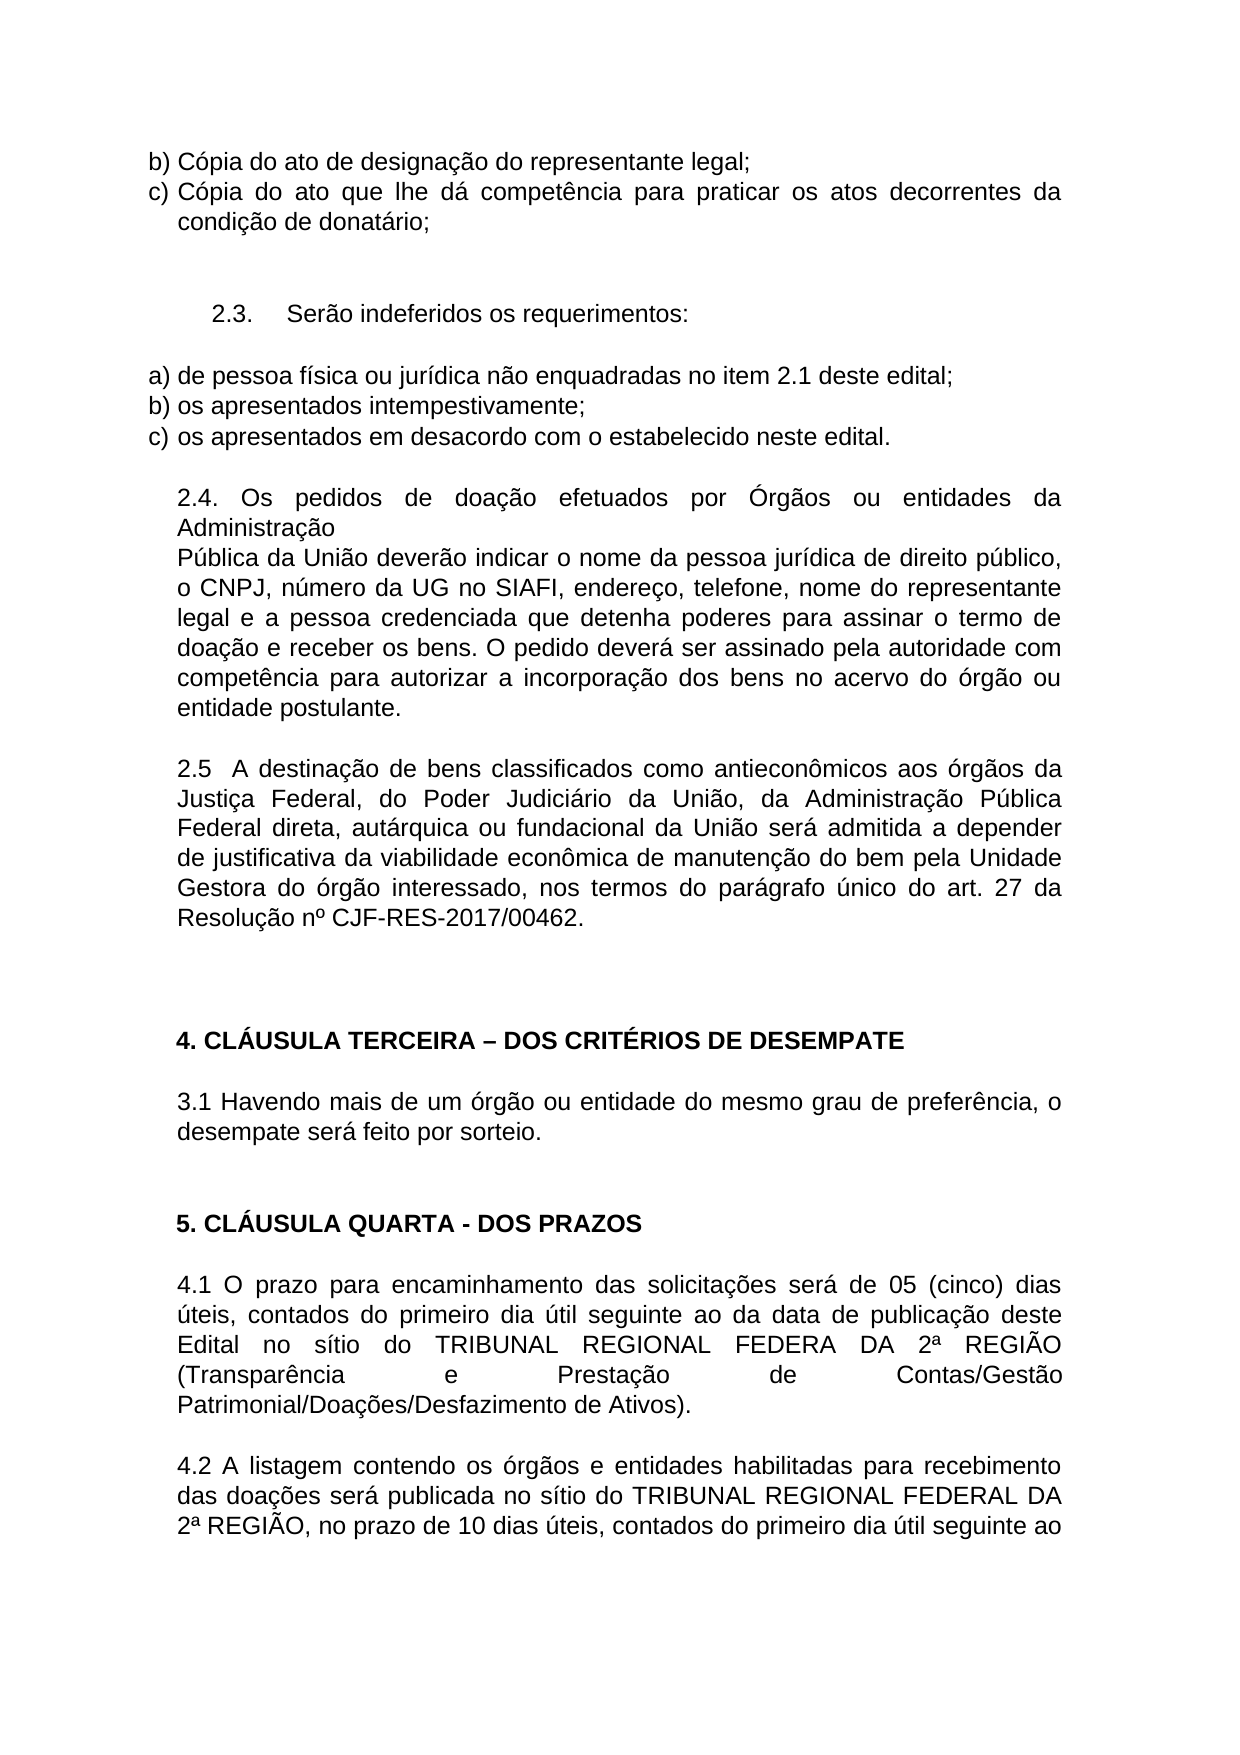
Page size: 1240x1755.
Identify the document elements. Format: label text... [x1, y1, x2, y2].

text 2.5 A destinação de bens classificados como antieconômicos aos órgãos da Justiça Federal, do Poder Judiciário da União, da Administração Pública Federal direta, autárquica ou fundacional da União será admitida a depender de justificativa da viabilidade econômica de manutenção do bem pela Unidade Gestora do órgão interessado, nos termos do parágrafo único do art. 27 da Resolução nº CJF-RES-2017/00462. [177, 754, 1063, 932]
text 3.1 Havendo mais de um órgão ou entidade do mesmo grau de preferência, o desempate será feito por sorteio. [177, 1087, 1063, 1146]
list Cópia do ato que lhe dá competência para praticar os atos decorrentes da condição de donatário; [148, 177, 1063, 236]
text 2.4. Os pedidos de doação efetuados por Órgãos ou entidades da Administração [177, 483, 1063, 541]
subtitle CLÁUSULA QUARTA - DOS PRAZOS [176, 1209, 1063, 1238]
list os apresentados em desacordo com o estabelecido neste edital. [148, 422, 1063, 450]
list os apresentados intempestivamente; [148, 391, 1063, 420]
subtitle CLÁUSULA TERCEIRA – DOS CRITÉRIOS DE DESEMPATE [176, 1026, 1063, 1054]
text 4.2 A listagem contendo os órgãos e entidades habilitadas para recebimento das doações será publicada no sítio do TRIBUNAL REGIONAL FEDERAL DA 2ª REGIÃO, no prazo de 10 dias úteis, contados do primeiro dia útil seguinte ao [177, 1451, 1063, 1540]
text 4.1 O prazo para encaminhamento das solicitações será de 05 (cinco) dias úteis, contados do primeiro dia útil seguinte ao da data de publicação deste Edital no sítio do TRIBUNAL REGIONAL FEDERA DA 2ª REGIÃO (Transparência e Prestação de Contas/Gestão Patrimonial/Doações/Desfazimento de Ativos). [177, 1270, 1063, 1419]
list de pessoa física ou jurídica não enquadradas no item 2.1 deste edital; [148, 361, 1063, 389]
text Pública da União deverão indicar o nome da pessoa jurídica de direito público, o CNPJ, número da UG no SIAFI, endereço, telefone, nome do representante legal e a pessoa credenciada que detenha poderes para assinar o termo de doação e receber os bens. O pedido deverá ser assinado pela autoridade com competência para autorizar a incorporação dos bens no acervo do órgão ou entidade postulante. [177, 543, 1063, 721]
list Cópia do ato de designação do representante legal; [148, 147, 1063, 176]
text 2.3. Serão indeferidos os requerimentos: [177, 299, 1063, 328]
